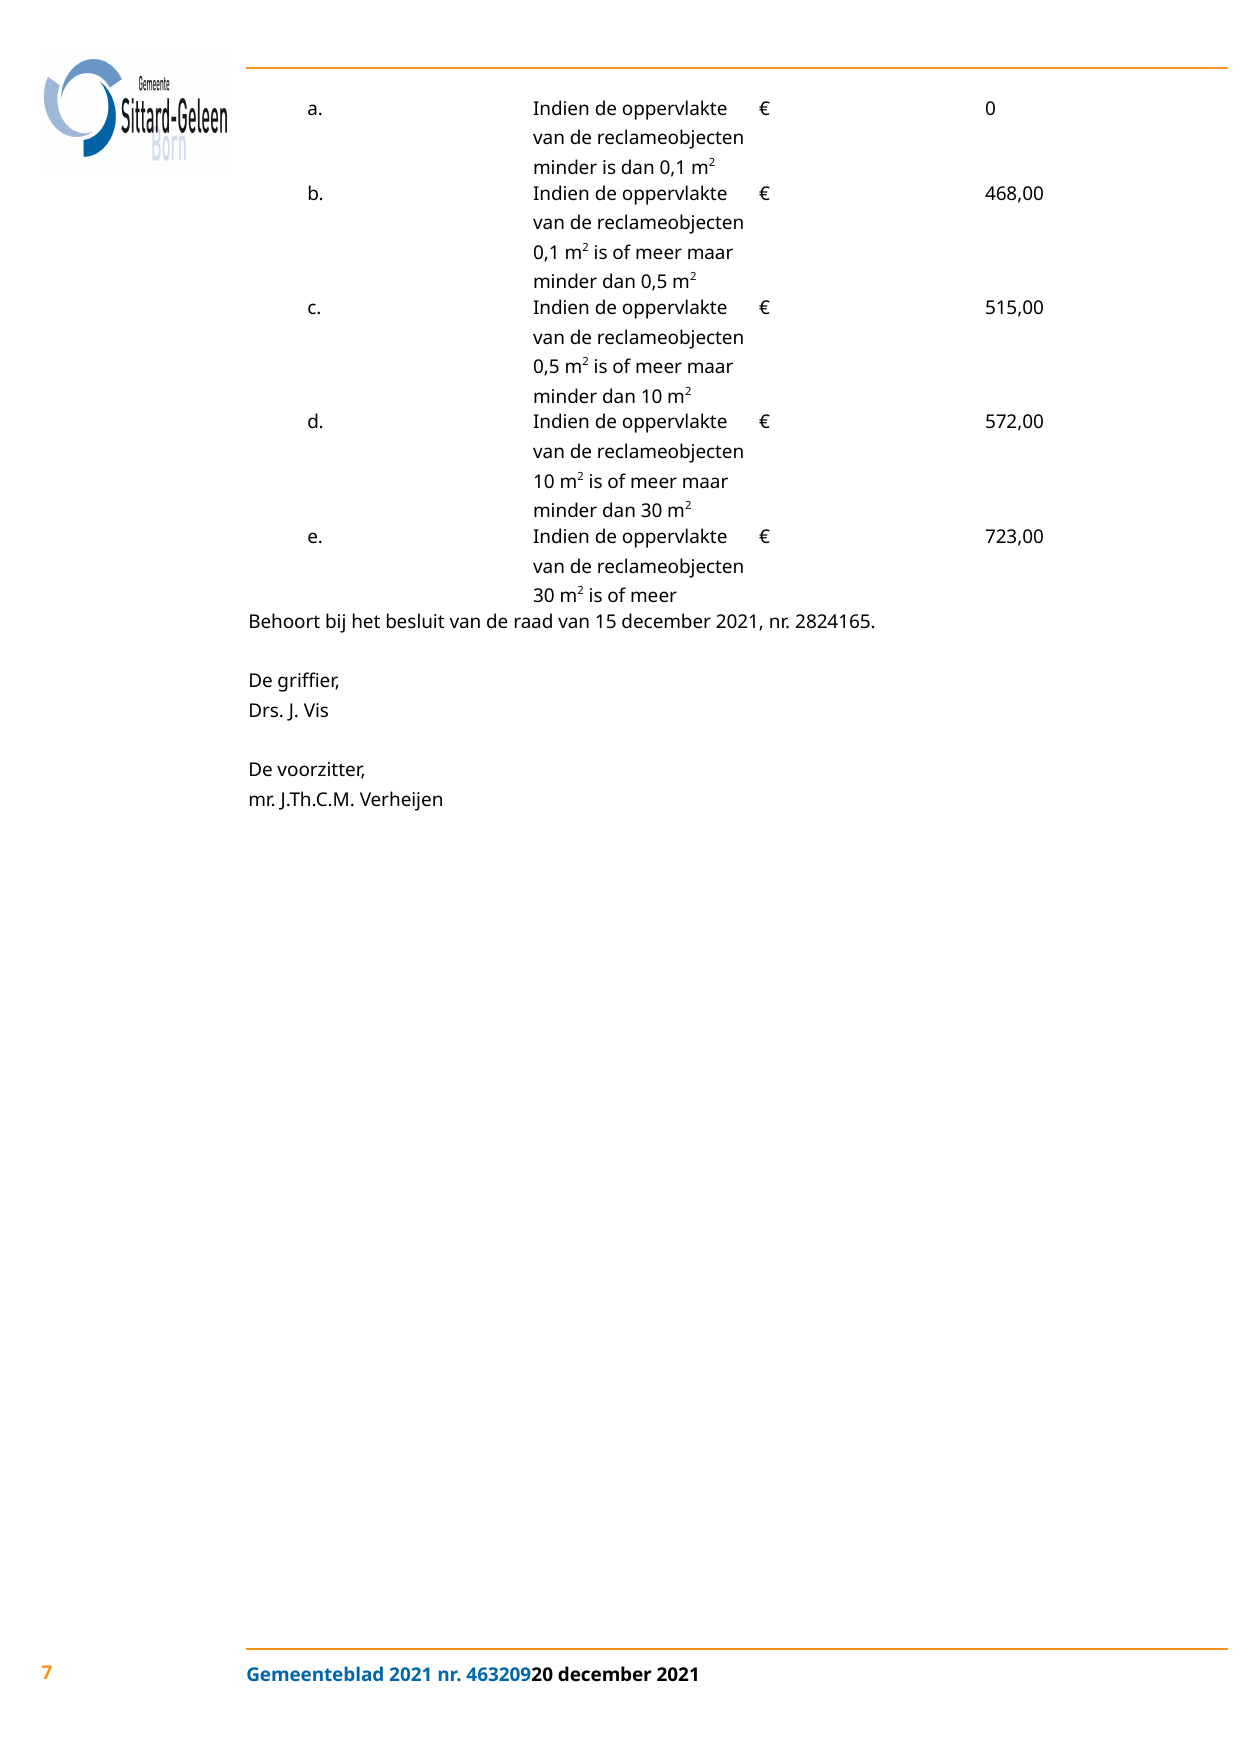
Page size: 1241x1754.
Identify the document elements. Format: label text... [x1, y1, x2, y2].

text Behoort bij het besluit van de raad van 15 december 2021, nr. 2824165. [248, 608, 1152, 634]
table_header € [759, 95, 985, 180]
table_cell € [759, 180, 985, 294]
table_cell € [759, 523, 985, 608]
text Drs. J. Vis [248, 697, 1152, 723]
table_cell Indien de oppervlakte van de reclameobjecten 0,1 m2 is of meer maar minder dan 0,5 m2 [533, 180, 759, 294]
table_cell b. [307, 180, 533, 294]
text De voorzitter, [248, 756, 1152, 782]
table_cell d. [307, 409, 533, 523]
table_cell € [759, 409, 985, 523]
table_cell Indien de oppervlakte van de reclameobjecten 0,5 m2 is of meer maar minder dan 10 m2 [533, 294, 759, 409]
table_header a. [307, 95, 533, 180]
table_header Indien de oppervlakte van de reclameobjecten minder is dan 0,1 m2 [533, 95, 759, 180]
table_cell 572,00 [985, 409, 1211, 523]
table_cell 468,00 [985, 180, 1211, 294]
table_cell Indien de oppervlakte van de reclameobjecten 10 m2 is of meer maar minder dan 30 m2 [533, 409, 759, 523]
text De griffier, [248, 667, 1152, 693]
table_cell € [759, 294, 985, 409]
text mr. J.Th.C.M. Verheijen [248, 786, 1152, 811]
picture [41, 47, 231, 172]
table_cell Indien de oppervlakte van de reclameobjecten 30 m2 is of meer [533, 523, 759, 608]
table_header 0 [985, 95, 1211, 180]
table_cell 723,00 [985, 523, 1211, 608]
table_cell e. [307, 523, 533, 608]
table_cell 515,00 [985, 294, 1211, 409]
table_cell c. [307, 294, 533, 409]
